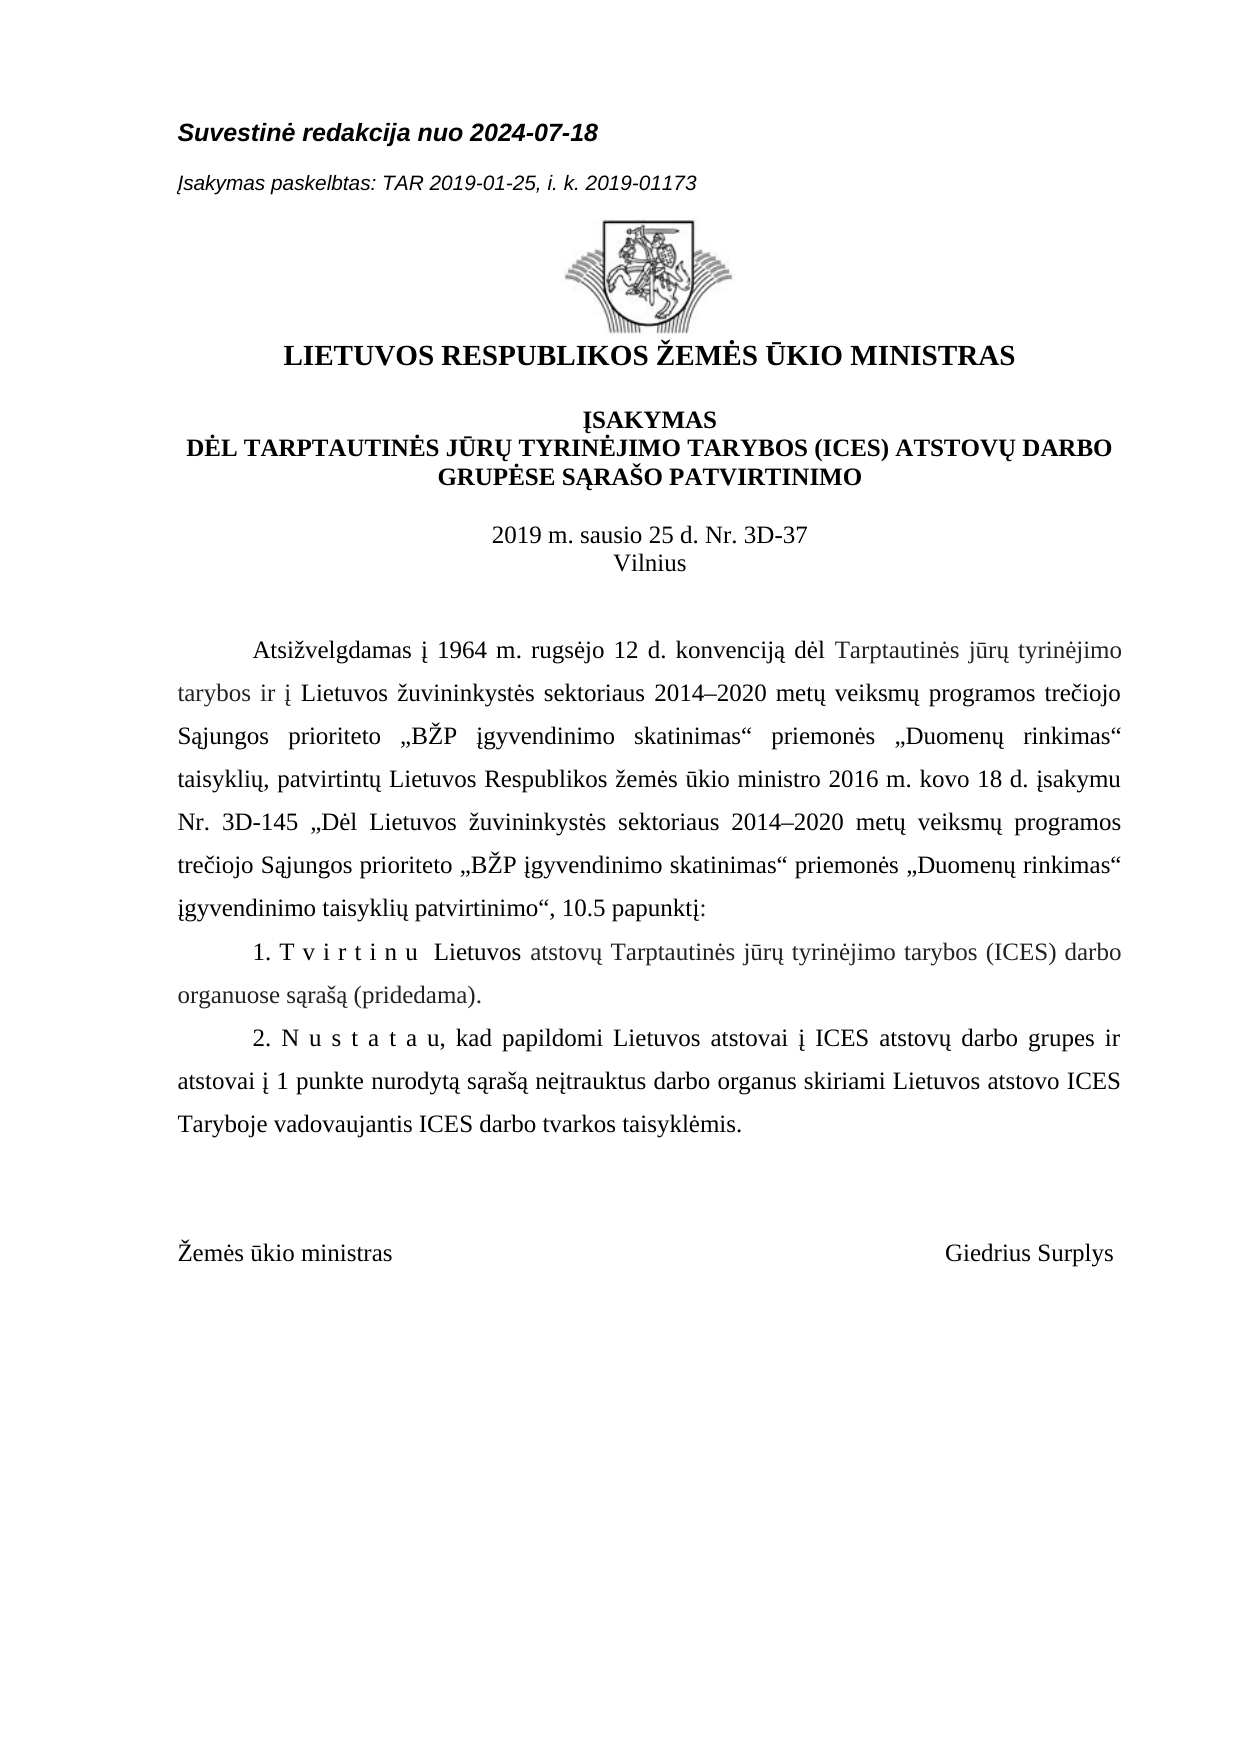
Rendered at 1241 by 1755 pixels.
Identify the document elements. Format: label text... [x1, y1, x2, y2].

text 2. N u s t a t a u, kad papildomi Lietuvos atstovai į ICES atstovų darbo grupes ir atstovai į 1 punkte nurodytą sąrašą neįtrauktus darbo organus skiriami Lietuvos atstovo ICES Taryboje vadovaujantis ICES darbo tvarkos taisyklėmis. [177, 1023, 1122, 1138]
text Įsakymas paskelbtas: TAR 2019-01-25, i. k. 2019-01173 [177, 171, 1122, 195]
text Žemės ūkio ministras Giedrius Surplys [177, 1238, 1122, 1267]
text Atsižvelgdamas į 1964 m. rugsėjo 12 d. konvenciją dėl Tarptautinės jūrų tyrinėjimo tarybos ir į Lietuvos žuvininkystės sektoriaus 2014–2020 metų veiksmų programos trečiojo Sąjungos prioriteto „BŽP įgyvendinimo skatinimas“ priemonės „Duomenų rinkimas“ taisyklių, patvirtintų Lietuvos Respublikos žemės ūkio ministro 2016 m. kovo 18 d. įsakymu Nr. 3D-145 „Dėl Lietuvos žuvininkystės sektoriaus 2014–2020 metų veiksmų programos trečiojo Sąjungos prioriteto „BŽP įgyvendinimo skatinimas“ priemonės „Duomenų rinkimas“ įgyvendinimo taisyklių patvirtinimo“, 10.5 papunktį: [177, 635, 1122, 922]
text 1. T v i r t i n u Lietuvos atstovų Tarptautinės jūrų tyrinėjimo tarybos (ICES) darbo organuose sąrašą (pridedama). [177, 937, 1122, 1008]
text DĖL TARPTAUTINĖS JŪRŲ TYRINĖJIMO TARYBOS (ICES) ATSTOVŲ DARBO GRUPĖSE SĄRAŠO PATVIRTINIMO [177, 433, 1122, 491]
text ĮSAKYMAS [177, 405, 1122, 433]
text Suvestinė redakcija nuo 2024-07-18 [177, 118, 1122, 147]
text Vilnius [177, 548, 1122, 577]
text 2019 m. sausio 25 d. Nr. 3D-37 [177, 520, 1122, 548]
text LIETUVOS RESPUBLIKOS ŽEMĖS ŪKIO MINISTRAS [177, 338, 1122, 371]
